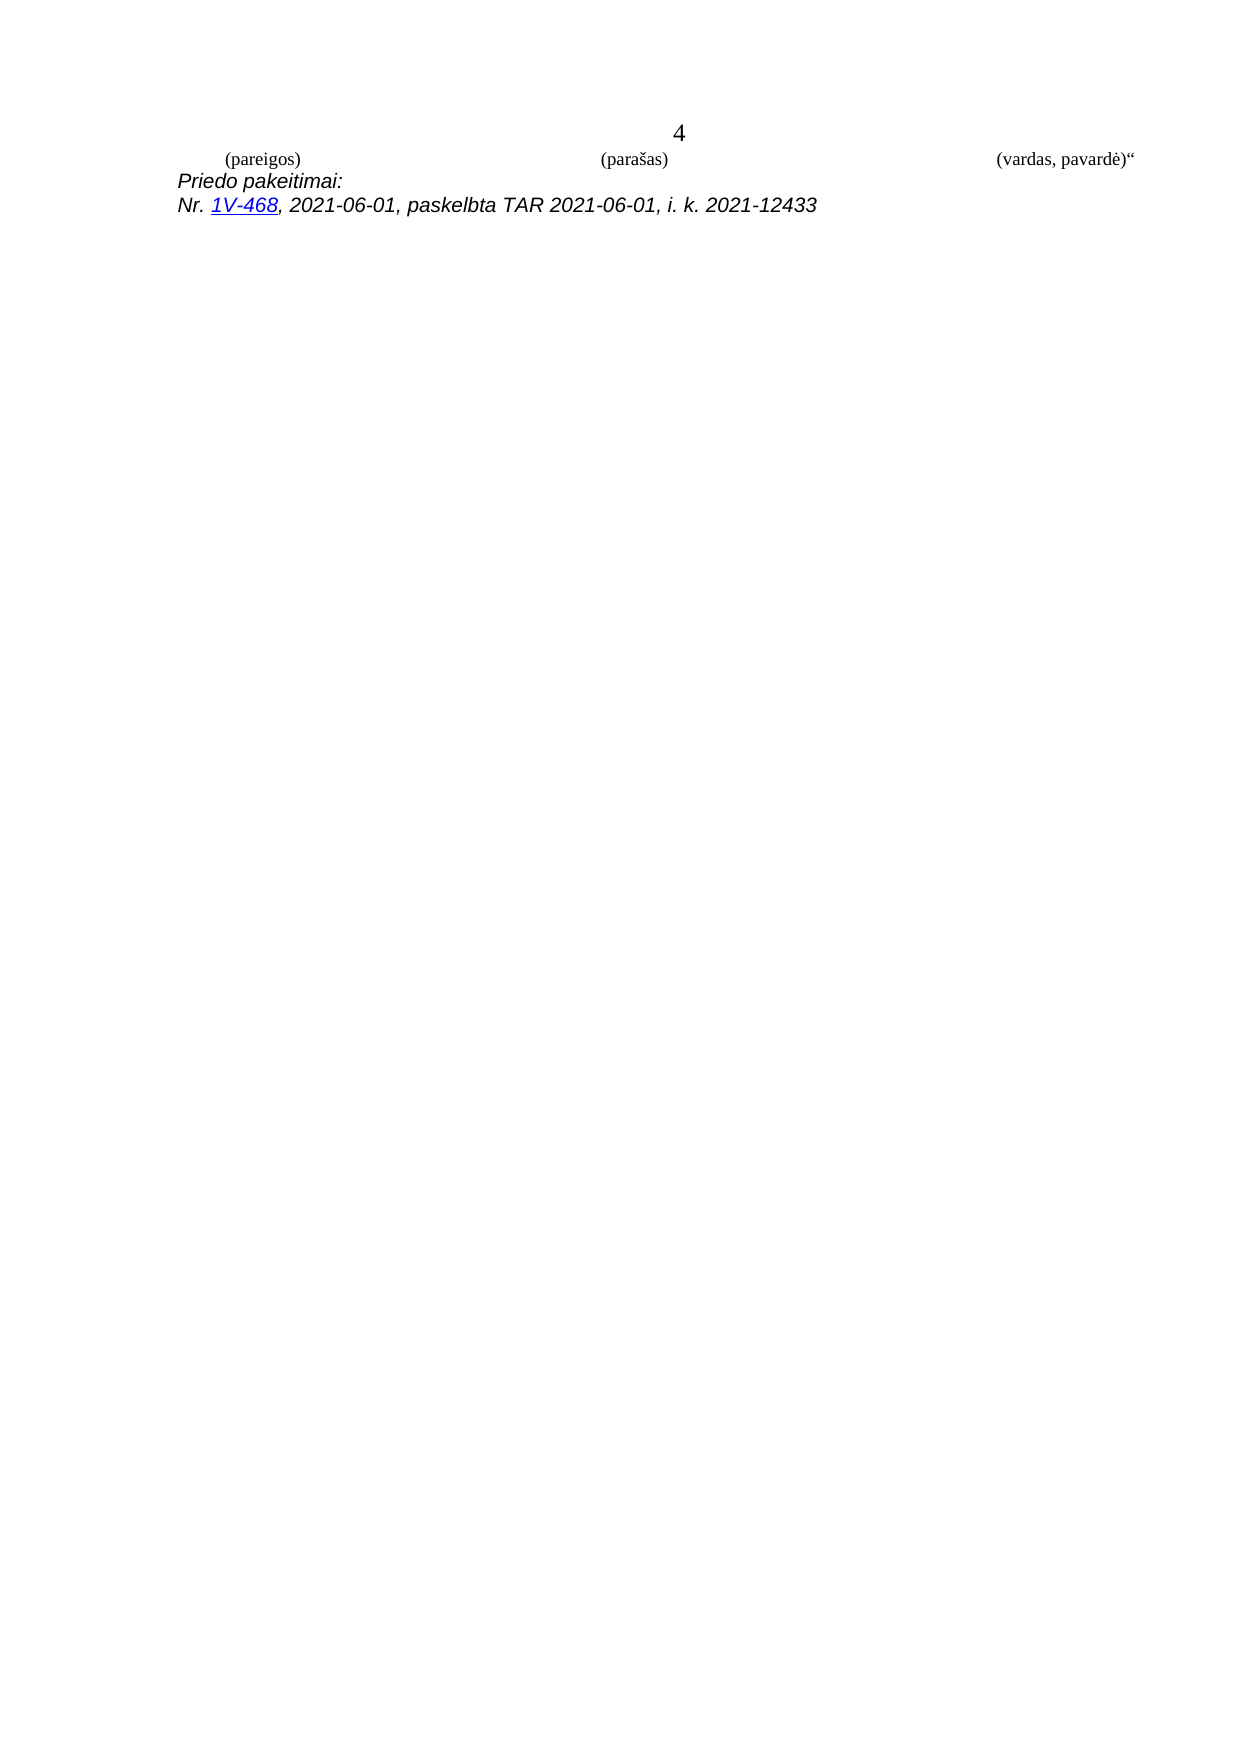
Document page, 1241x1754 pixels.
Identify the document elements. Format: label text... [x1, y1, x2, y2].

text Nr. 1V-468, 2021-06-01, paskelbta TAR 2021-06-01, i. k. 2021-12433 [177, 193, 1181, 217]
text Priedo pakeitimai: [177, 169, 1181, 193]
text (pareigos) (parašas) (vardas, pavardė)“ [177, 148, 1181, 169]
